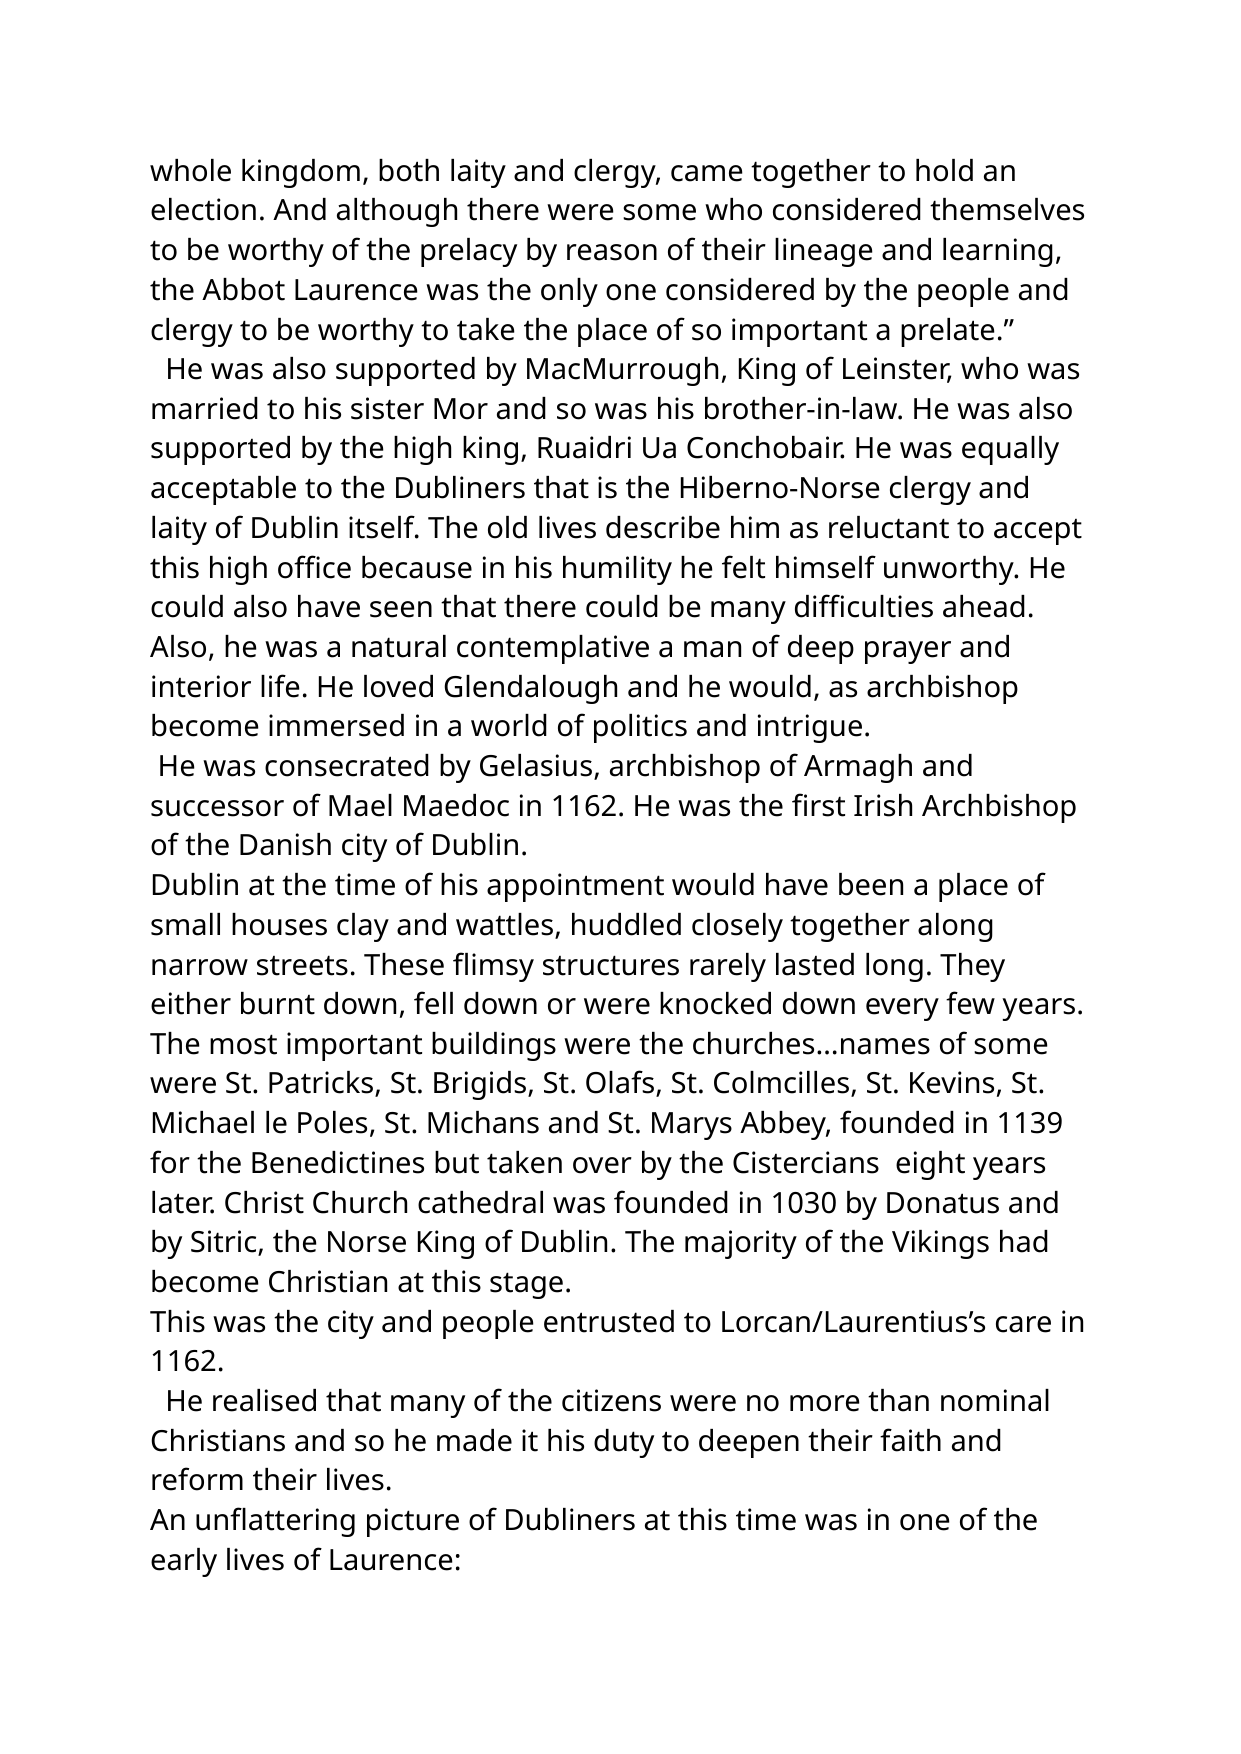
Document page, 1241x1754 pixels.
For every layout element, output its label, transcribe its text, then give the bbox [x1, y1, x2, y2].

text Dublin at the time of his appointment would have been a place of small houses clay and wattles, huddled closely together along narrow streets. These flimsy structures rarely lasted long. They either burnt down, fell down or were knocked down every few years. The most important buildings were the churches…names of some were St. Patricks, St. Brigids, St. Olafs, St. Colmcilles, St. Kevins, St. Michael le Poles, St. Michans and St. Marys Abbey, founded in 1139 for the Benedictines but taken over by the Cistercians eight years later. Christ Church cathedral was founded in 1030 by Donatus and by Sitric, the Norse King of Dublin. The majority of the Vikings had become Christian at this stage. [150, 864, 1090, 1301]
text whole kingdom, both laity and clergy, came together to hold an election. And although there were some who considered themselves to be worthy of the prelacy by reason of their lineage and learning, the Abbot Laurence was the only one considered by the people and clergy to be worthy to take the place of so important a prelate.” [150, 150, 1090, 348]
text This was the city and people entrusted to Lorcan/Laurentius’s care in 1162. [150, 1301, 1090, 1380]
text He was also supported by MacMurrough, King of Leinster, who was married to his sister Mor and so was his brother-in-law. He was also supported by the high king, Ruaidri Ua Conchobair. He was equally acceptable to the Dubliners that is the Hiberno-Norse clergy and laity of Dublin itself. The old lives describe him as reluctant to accept this high office because in his humility he felt himself unworthy. He could also have seen that there could be many difficulties ahead. Also, he was a natural contemplative a man of deep prayer and interior life. He loved Glendalough and he would, as archbishop become immersed in a world of politics and intrigue. [150, 348, 1090, 745]
text He was consecrated by Gelasius, archbishop of Armagh and successor of Mael Maedoc in 1162. He was the first Irish Archbishop of the Danish city of Dublin. [150, 745, 1090, 864]
text An unflattering picture of Dubliners at this time was in one of the early lives of Laurence: [150, 1499, 1090, 1579]
text He realised that many of the citizens were no more than nominal Christians and so he made it his duty to deepen their faith and reform their lives. [150, 1380, 1090, 1499]
